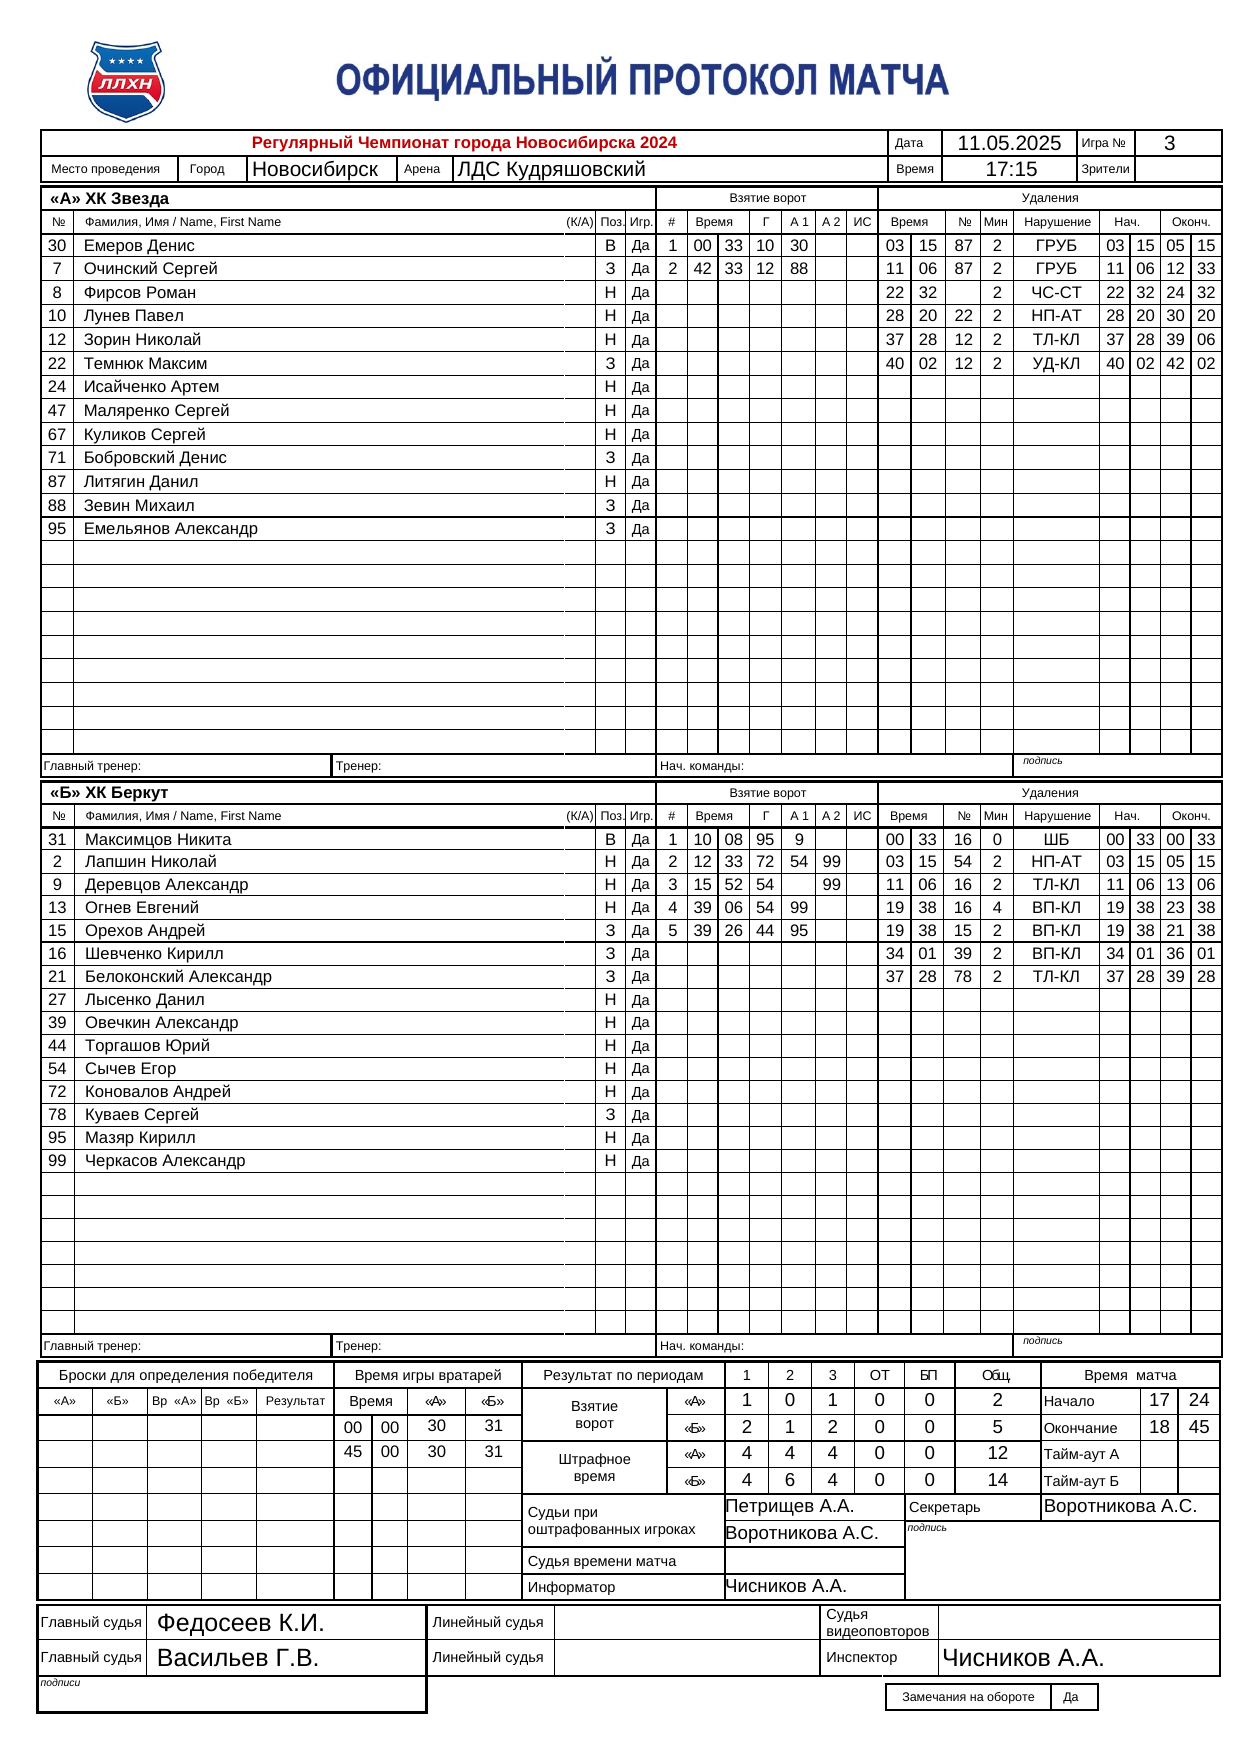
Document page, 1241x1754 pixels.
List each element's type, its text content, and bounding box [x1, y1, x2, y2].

table_cell Исайченко Артем [74, 376, 564, 398]
table_cell [847, 1288, 877, 1310]
table_cell [816, 328, 846, 351]
table_cell 31 [42, 829, 74, 849]
table_cell [944, 1081, 980, 1103]
table_cell [782, 1173, 815, 1195]
table_cell 33 [912, 829, 943, 849]
table_cell [719, 518, 749, 540]
table_cell Н [596, 305, 625, 327]
table_cell 02 [912, 352, 945, 374]
table_cell УД-КЛ [1014, 352, 1099, 374]
table_cell 0 [855, 1389, 904, 1413]
table_cell 95 [750, 829, 781, 849]
table_cell Сычев Егор [75, 1058, 564, 1079]
table_cell Да [626, 352, 655, 374]
table_cell [657, 1242, 687, 1264]
table_cell [1131, 707, 1160, 729]
table_cell [782, 541, 815, 564]
table_cell 28 [1131, 328, 1160, 351]
table_cell [847, 1150, 877, 1172]
table_cell Судьи при оштрафованных игроках [523, 1495, 724, 1546]
table_cell [373, 1547, 407, 1573]
table_cell 01 [1192, 943, 1221, 964]
table_cell [1161, 636, 1190, 658]
table_cell 30 [782, 235, 815, 256]
table_cell Да [626, 494, 655, 516]
table_cell [1014, 423, 1099, 445]
table_cell [912, 1081, 943, 1103]
table_header 11.05.2025 [943, 131, 1076, 155]
table_cell [847, 1012, 877, 1033]
table_cell [1014, 1196, 1099, 1218]
table_cell 54 [750, 874, 781, 895]
table_cell [782, 446, 815, 469]
table_cell Да [626, 829, 655, 849]
table_cell [981, 541, 1013, 564]
table_cell [944, 1012, 980, 1033]
table_cell Главный тренер: [42, 755, 330, 776]
table_cell [596, 683, 625, 706]
table_cell [148, 1441, 201, 1467]
table_cell [657, 518, 687, 540]
table_cell [750, 943, 781, 964]
table_cell Да [626, 1012, 655, 1033]
table_cell [657, 636, 687, 658]
table_cell [816, 966, 846, 987]
table_cell [981, 1035, 1013, 1057]
table_cell 23 [1161, 896, 1190, 918]
table_cell [373, 1574, 407, 1599]
table_cell [847, 1035, 877, 1057]
table_cell [816, 1081, 846, 1103]
table_cell Город [179, 157, 246, 181]
table_cell 1 [657, 829, 687, 849]
table_cell [596, 730, 625, 753]
table_cell [202, 1416, 256, 1440]
table_cell [1161, 1150, 1190, 1172]
table_cell [847, 565, 877, 587]
table_cell [879, 376, 910, 398]
table_cell [719, 683, 749, 706]
table_cell [1192, 376, 1221, 398]
table_cell [565, 494, 595, 516]
table_cell [847, 683, 877, 706]
table_cell [1131, 588, 1160, 611]
table_cell [981, 376, 1013, 398]
table_cell ТЛ-КЛ [1014, 328, 1099, 351]
table_cell [1192, 1265, 1221, 1287]
table_cell [879, 659, 910, 682]
table_cell 00 [688, 235, 717, 256]
table_cell № [42, 805, 74, 826]
table_cell [1131, 659, 1160, 682]
table_cell [565, 707, 595, 729]
table_cell [912, 518, 945, 540]
table_cell [944, 1265, 980, 1287]
table_cell 14 [956, 1468, 1040, 1493]
table_cell Начало [1042, 1389, 1140, 1413]
table_cell [202, 1521, 256, 1546]
table_cell 39 [1161, 966, 1190, 987]
table_cell [148, 1416, 201, 1440]
table_cell Мин [981, 211, 1013, 233]
table_cell [626, 1265, 655, 1287]
table_cell [750, 1104, 781, 1126]
table_cell Н [596, 1012, 625, 1033]
table_cell [1100, 989, 1129, 1011]
table_cell Секретарь [906, 1495, 1040, 1520]
table_cell [148, 1574, 201, 1599]
table_cell 44 [42, 1035, 74, 1057]
table_cell [1161, 399, 1190, 422]
table_cell [750, 612, 781, 634]
table_cell [1014, 541, 1099, 564]
table_cell [1131, 376, 1160, 398]
table_cell [1192, 1081, 1221, 1103]
table_cell [847, 328, 877, 351]
table_cell Инспектор [821, 1640, 938, 1675]
table_cell [688, 989, 717, 1011]
table_cell [39, 1521, 92, 1546]
table_header БП [905, 1363, 954, 1387]
table_cell [981, 1288, 1013, 1310]
table_cell [596, 1196, 625, 1218]
table_cell [847, 281, 877, 303]
table_cell [565, 305, 595, 327]
table_cell [1131, 541, 1160, 564]
table_cell [565, 235, 595, 256]
table_cell [981, 1219, 1013, 1241]
table_cell 39 [42, 1012, 74, 1033]
table_cell [946, 683, 980, 706]
table_cell [981, 423, 1013, 445]
table_cell [1014, 989, 1099, 1011]
table_cell 52 [719, 874, 749, 895]
table_cell [1131, 1035, 1160, 1057]
table_cell 1 [812, 1389, 854, 1413]
table_cell [626, 707, 655, 729]
table_cell [1192, 636, 1221, 658]
table_cell Н [596, 281, 625, 303]
table_cell [1014, 1081, 1099, 1103]
table_cell [1192, 1104, 1221, 1126]
table_cell [1131, 1104, 1160, 1126]
table_cell [1192, 470, 1221, 493]
table_cell 21 [42, 966, 74, 987]
table_cell [1192, 659, 1221, 682]
table_cell [879, 399, 910, 422]
table_cell [847, 1265, 877, 1287]
table_cell № [944, 805, 980, 826]
table_cell [847, 1242, 877, 1264]
table_cell [688, 636, 717, 658]
table_cell [981, 1081, 1013, 1103]
table_cell [912, 1058, 943, 1079]
table_cell НП-АТ [1014, 305, 1099, 327]
table_cell [1161, 1288, 1190, 1310]
table_cell 4 [812, 1468, 854, 1493]
table_cell [657, 541, 687, 564]
table_cell [688, 1173, 717, 1195]
table_cell [1131, 399, 1160, 422]
table_cell [596, 1219, 625, 1241]
table_cell [912, 730, 945, 753]
table_cell [42, 1265, 74, 1287]
table_cell [257, 1468, 333, 1493]
table_cell [565, 1311, 595, 1333]
table_cell [750, 494, 781, 516]
table_cell [565, 1081, 595, 1103]
table_cell 1 [657, 235, 687, 256]
table_cell [719, 446, 749, 469]
table_cell [847, 989, 877, 1011]
table_cell Да [626, 1150, 655, 1172]
table_cell [816, 829, 846, 849]
table_cell [1161, 423, 1190, 445]
table_cell [816, 1104, 846, 1126]
table_cell 0 [981, 829, 1013, 849]
table_cell [565, 1150, 595, 1172]
table_header Время матча [1042, 1363, 1219, 1387]
table_cell [1192, 1196, 1221, 1218]
table_cell [93, 1547, 147, 1573]
table_cell 1 [769, 1415, 811, 1440]
table_cell «А» [408, 1389, 465, 1413]
table_cell Да [626, 399, 655, 422]
table_cell 03 [879, 235, 910, 256]
table_cell 38 [1192, 896, 1221, 918]
table_cell [626, 659, 655, 682]
table_cell 2 [981, 352, 1013, 374]
table_cell [981, 1012, 1013, 1033]
table_cell [1131, 1081, 1160, 1103]
table_cell [42, 1242, 74, 1264]
table_cell [816, 1012, 846, 1033]
table_cell [75, 1288, 564, 1310]
table_cell [750, 518, 781, 540]
table_cell 38 [912, 896, 943, 918]
table_cell [719, 966, 749, 987]
table_cell 99 [816, 850, 846, 872]
table_cell [879, 1127, 910, 1149]
table_cell ГРУБ [1014, 235, 1099, 256]
table_cell [565, 636, 595, 658]
table_cell 22 [42, 352, 73, 374]
table_cell [782, 683, 815, 706]
table_cell Фамилия, Имя / Name, First Name [74, 211, 565, 233]
table_cell [1192, 612, 1221, 634]
table_cell [750, 541, 781, 564]
table_cell 8 [42, 281, 73, 303]
table_cell 31 [466, 1416, 521, 1440]
table_cell Мазяр Кирилл [75, 1127, 564, 1149]
table_cell Нач. [1100, 211, 1160, 233]
table_cell [750, 565, 781, 587]
table_cell [657, 730, 687, 753]
table_cell [373, 1468, 407, 1493]
table_cell [719, 305, 749, 327]
table_cell [750, 1173, 781, 1195]
table_cell [816, 989, 846, 1011]
table_cell 2 [981, 328, 1013, 351]
table_cell Н [596, 1081, 625, 1103]
table_cell [750, 470, 781, 493]
table_cell Куваев Сергей [75, 1104, 564, 1126]
table_cell [750, 423, 781, 445]
table_cell [1192, 1242, 1221, 1264]
table_cell [1192, 683, 1221, 706]
table_cell 78 [944, 966, 980, 987]
table_cell [847, 966, 877, 987]
table_cell [688, 1081, 717, 1103]
table_cell 19 [879, 896, 910, 918]
table_cell [782, 730, 815, 753]
table_cell [688, 1058, 717, 1079]
table_cell ВП-КЛ [1014, 920, 1099, 941]
table_cell Петрищев А.А. [726, 1495, 904, 1520]
table_cell [657, 1173, 687, 1195]
table_cell 2 [812, 1415, 854, 1440]
table_cell [981, 399, 1013, 422]
table_cell 19 [1100, 920, 1129, 941]
table_header 3 [1136, 131, 1221, 155]
table_cell [847, 874, 877, 895]
table_cell [981, 518, 1013, 540]
table_cell Торгашов Юрий [75, 1035, 564, 1057]
table_cell 72 [42, 1081, 74, 1103]
table_cell [1014, 565, 1099, 587]
table_cell [981, 588, 1013, 611]
table_cell [719, 541, 749, 564]
table_cell Да [626, 1081, 655, 1103]
table_cell [782, 1288, 815, 1310]
table_cell 12 [946, 328, 980, 351]
table_cell 20 [1192, 305, 1221, 327]
table_cell 33 [1192, 829, 1221, 849]
table_cell [1192, 1035, 1221, 1057]
table_cell [782, 636, 815, 658]
table_cell 37 [879, 328, 910, 351]
table_cell [782, 328, 815, 351]
table_cell [946, 423, 980, 445]
table_cell З [596, 943, 625, 964]
table_cell [688, 943, 717, 964]
table_header Взятие ворот [657, 188, 877, 209]
table_cell [816, 1311, 846, 1333]
table_cell [981, 1242, 1013, 1264]
table_cell [719, 1035, 749, 1057]
table_cell [981, 683, 1013, 706]
table_cell Время [879, 805, 943, 826]
table_cell 11 [1100, 257, 1129, 280]
table_cell [816, 376, 846, 398]
table_cell [657, 565, 687, 587]
table_cell [750, 659, 781, 682]
table_cell [657, 328, 687, 351]
table_cell [1192, 541, 1221, 564]
table_cell [42, 730, 73, 753]
table_cell [626, 683, 655, 706]
table_cell [816, 636, 846, 658]
table_cell Да [626, 423, 655, 445]
table_cell ИС [847, 211, 877, 233]
table_cell Н [596, 1150, 625, 1172]
table_cell Тренер: [333, 755, 655, 776]
table_cell [847, 1058, 877, 1079]
table_cell [816, 1127, 846, 1149]
table_cell [657, 281, 687, 303]
table_cell [1100, 1242, 1129, 1264]
table_cell [981, 1104, 1013, 1126]
table_cell [93, 1416, 147, 1440]
table_cell 37 [879, 966, 910, 987]
table_cell Воротникова А.С. [1042, 1495, 1219, 1520]
table_cell [565, 829, 595, 849]
table_cell подпись [1014, 755, 1221, 776]
table_cell [847, 1081, 877, 1103]
table_cell [1131, 1219, 1160, 1241]
table_cell [981, 565, 1013, 587]
table_cell [657, 1219, 687, 1241]
table_cell [879, 423, 910, 445]
table_cell [257, 1547, 333, 1573]
table_header 1 [726, 1363, 768, 1387]
table_cell [750, 376, 781, 398]
table_cell [782, 470, 815, 493]
table_cell [719, 1242, 749, 1264]
table_cell [879, 588, 910, 611]
table_header ОТ [855, 1363, 904, 1387]
table_cell [1161, 659, 1190, 682]
table_cell [912, 423, 945, 445]
table_cell [688, 328, 717, 351]
table_cell 15 [1131, 850, 1160, 872]
table_cell [1192, 1012, 1221, 1033]
table_cell Лунев Павел [74, 305, 564, 327]
table_cell [657, 494, 687, 516]
table_cell [688, 376, 717, 398]
table_cell [202, 1494, 256, 1520]
table_cell [75, 1219, 564, 1241]
table_cell 87 [42, 470, 73, 493]
table_cell [1100, 1288, 1129, 1310]
table_cell [565, 518, 595, 540]
table_cell 24 [1179, 1389, 1219, 1413]
table_cell 06 [719, 896, 749, 918]
table_cell [688, 966, 717, 987]
table_cell [782, 966, 815, 987]
table_cell [1100, 588, 1129, 611]
table_header Регулярный Чемпионат города Новосибирска 2024 [42, 131, 887, 155]
table_cell [719, 730, 749, 753]
table_cell [750, 1265, 781, 1287]
table_cell [688, 541, 717, 564]
picture [5, 28, 1179, 129]
table_cell [626, 1219, 655, 1241]
table_header 3 [812, 1363, 854, 1387]
table_cell 16 [944, 896, 980, 918]
table_cell [782, 1058, 815, 1079]
table_cell [565, 896, 595, 918]
table_cell [688, 588, 717, 611]
table_cell [1014, 1173, 1099, 1195]
table_cell 15 [1131, 235, 1160, 256]
table_cell 22 [879, 281, 910, 303]
table_cell 9 [42, 874, 74, 895]
table_cell [1100, 541, 1129, 564]
table_cell [657, 1311, 687, 1333]
table_cell [93, 1441, 147, 1467]
table_cell Да [626, 281, 655, 303]
table_cell [750, 683, 781, 706]
table_cell 15 [688, 874, 717, 895]
table_cell [1161, 1265, 1190, 1287]
table_cell [782, 376, 815, 398]
table_cell [816, 659, 846, 682]
table_cell [946, 470, 980, 493]
table_cell [565, 423, 595, 445]
table_cell [1100, 707, 1129, 729]
table_cell [1192, 423, 1221, 445]
table_cell 12 [946, 352, 980, 374]
table_cell 2 [657, 850, 687, 872]
table_cell [847, 1127, 877, 1149]
table_cell [847, 541, 877, 564]
table_cell [596, 1288, 625, 1310]
table_cell [816, 683, 846, 706]
table_cell [565, 541, 595, 564]
table_cell [719, 1081, 749, 1103]
table_cell [1014, 1012, 1099, 1033]
table_cell [879, 541, 910, 564]
table_cell Шевченко Кирилл [75, 943, 564, 964]
table_cell Емеров Денис [74, 235, 564, 256]
table_cell А 2 [816, 211, 846, 233]
table_cell подписи [39, 1677, 425, 1711]
table_cell 01 [1131, 943, 1160, 964]
table_cell 22 [946, 305, 980, 327]
table_cell [946, 707, 980, 729]
table_cell [1131, 494, 1160, 516]
table_header Взятие ворот [657, 783, 877, 803]
table_cell [946, 494, 980, 516]
table_cell Арена [398, 157, 452, 181]
table_cell З [596, 257, 625, 280]
table_cell Лысенко Данил [75, 989, 564, 1011]
table_cell [688, 1219, 717, 1241]
table_cell [626, 1173, 655, 1195]
table_cell 2 [981, 943, 1013, 964]
table_cell [1161, 1081, 1190, 1103]
table_cell 08 [719, 829, 749, 849]
table_cell [657, 376, 687, 398]
table_cell [1014, 1219, 1099, 1241]
table_cell [719, 1173, 749, 1195]
table_cell [74, 588, 564, 611]
table_cell [719, 494, 749, 516]
table_cell [879, 1196, 910, 1218]
table_cell 12 [1161, 257, 1190, 280]
table_cell 00 [373, 1441, 407, 1467]
table_cell Да [626, 257, 655, 280]
table_cell [42, 1173, 74, 1195]
table_cell 00 [1161, 829, 1190, 849]
table_cell ШБ [1014, 829, 1099, 849]
table_cell [74, 707, 564, 729]
table_cell [912, 1104, 943, 1126]
table_cell Да [626, 328, 655, 351]
table_cell 47 [42, 399, 73, 422]
table_cell 99 [42, 1150, 74, 1172]
table_cell ГРУБ [1014, 257, 1099, 280]
table_cell Максимцов Никита [75, 829, 564, 849]
table_cell [565, 1288, 595, 1310]
table_cell [555, 1606, 819, 1639]
table_cell [688, 683, 717, 706]
table_cell 54 [782, 850, 815, 872]
table_cell Н [596, 874, 625, 895]
table_cell [93, 1468, 147, 1493]
table_cell [626, 588, 655, 611]
table_cell Поз. [596, 805, 625, 826]
table_cell [750, 1081, 781, 1103]
table_cell 72 [750, 850, 781, 872]
table_cell [816, 943, 846, 964]
table_cell [42, 1288, 74, 1310]
table_cell [1014, 1058, 1099, 1079]
table_cell 05 [1161, 235, 1190, 256]
table_cell Белоконский Александр [75, 966, 564, 987]
table_cell Да [626, 850, 655, 872]
table_cell [1100, 636, 1129, 658]
table_cell Н [596, 1127, 625, 1149]
table_cell 01 [912, 943, 943, 964]
table_cell Огнев Евгений [75, 896, 564, 918]
table_cell [981, 446, 1013, 469]
table_cell [719, 943, 749, 964]
table_cell [1131, 423, 1160, 445]
table_cell В [596, 235, 625, 256]
table_cell [816, 423, 846, 445]
table_header «Б» ХК Беркут [42, 783, 655, 803]
table_cell 12 [688, 850, 717, 872]
table_cell [750, 446, 781, 469]
table_cell 0 [905, 1415, 954, 1440]
table_cell [1100, 1311, 1129, 1333]
table_cell [782, 707, 815, 729]
table_cell [847, 1196, 877, 1218]
table_cell [1100, 1035, 1129, 1057]
table_cell 03 [1100, 235, 1129, 256]
table_cell [719, 470, 749, 493]
table_cell 40 [1100, 352, 1129, 374]
table_cell [565, 1219, 595, 1241]
table_cell Н [596, 399, 625, 422]
table_cell [1014, 399, 1099, 422]
table_cell Г [750, 211, 781, 233]
table_cell [912, 446, 945, 469]
table_cell 28 [1100, 305, 1129, 327]
table_cell [1100, 446, 1129, 469]
table_header Замечания на обороте [887, 1685, 1050, 1709]
table_cell [1192, 446, 1221, 469]
table_cell 33 [1131, 829, 1160, 849]
table_cell [42, 1219, 74, 1241]
table_cell 6 [769, 1468, 811, 1493]
table_cell [981, 1196, 1013, 1218]
table_cell [626, 1311, 655, 1333]
table_cell А 1 [782, 211, 815, 233]
table_cell [847, 730, 877, 753]
table_cell [1014, 1242, 1099, 1264]
table_cell [657, 707, 687, 729]
table_cell [1161, 989, 1190, 1011]
table_cell Главный судья [39, 1606, 146, 1639]
table_cell [879, 636, 910, 658]
table_cell [847, 829, 877, 849]
table_cell [1131, 612, 1160, 634]
table_cell [847, 1173, 877, 1195]
table_cell [879, 730, 910, 753]
table_cell [1161, 1196, 1190, 1218]
table_cell 2 [42, 850, 74, 872]
table_cell [782, 1196, 815, 1218]
table_cell 39 [944, 943, 980, 964]
table_cell 30 [42, 235, 73, 256]
table_cell [688, 470, 717, 493]
table_cell Емельянов Александр [74, 518, 564, 540]
table_cell [565, 1242, 595, 1264]
table_cell [148, 1547, 201, 1573]
table_cell [981, 1150, 1013, 1172]
table_cell [408, 1494, 465, 1520]
table_cell [719, 659, 749, 682]
table_header Результат по периодам [523, 1363, 724, 1387]
table_cell «Б» [93, 1389, 147, 1413]
table_cell [42, 707, 73, 729]
table_cell [565, 659, 595, 682]
table_cell [750, 328, 781, 351]
table_cell [596, 707, 625, 729]
table_cell [688, 446, 717, 469]
table_cell [912, 494, 945, 516]
table_cell ВП-КЛ [1014, 943, 1099, 964]
table_cell 44 [750, 920, 781, 941]
table_cell 0 [769, 1389, 811, 1413]
table_cell 11 [879, 257, 910, 280]
table_cell [912, 659, 945, 682]
table_cell 06 [1192, 328, 1221, 351]
table_cell [1014, 707, 1099, 729]
table_cell [596, 588, 625, 611]
table_cell [719, 707, 749, 729]
table_cell [1014, 1311, 1099, 1333]
table_cell [847, 943, 877, 964]
table_cell [782, 1219, 815, 1241]
table_cell [565, 989, 595, 1011]
table_cell [944, 1288, 980, 1310]
table_cell [879, 1150, 910, 1172]
table_cell [981, 1058, 1013, 1079]
table_cell «Б» [668, 1415, 724, 1440]
table_cell 87 [946, 235, 980, 256]
table_cell [847, 399, 877, 422]
table_cell [981, 470, 1013, 493]
table_cell [782, 989, 815, 1011]
table_cell [879, 1288, 910, 1310]
table_cell [719, 328, 749, 351]
table_cell [565, 1104, 595, 1126]
table_cell 99 [816, 874, 846, 895]
table_cell [944, 989, 980, 1011]
table_cell [466, 1468, 521, 1493]
table_cell [1100, 1058, 1129, 1079]
table_cell [1161, 1242, 1190, 1264]
table_cell «Б» [668, 1468, 724, 1493]
table_cell [657, 989, 687, 1011]
table_cell [565, 470, 595, 493]
table_cell [657, 966, 687, 987]
table_cell [816, 1219, 846, 1241]
table_cell [1161, 470, 1190, 493]
table_cell [1136, 157, 1221, 181]
table_cell [1100, 730, 1129, 753]
table_cell [816, 541, 846, 564]
table_header Броски для определения победителя [39, 1363, 333, 1387]
table_cell [466, 1547, 521, 1573]
table_cell [879, 612, 910, 634]
table_cell [1192, 399, 1221, 422]
table_cell Место проведения [42, 157, 177, 181]
table_cell 54 [42, 1058, 74, 1079]
table_cell 12 [956, 1442, 1040, 1467]
table_cell [750, 281, 781, 303]
table_cell 11 [879, 874, 910, 895]
table_cell [565, 352, 595, 374]
table_cell Нач. команды: [657, 755, 1012, 776]
table_cell 42 [688, 257, 717, 280]
table_cell Н [596, 1035, 625, 1057]
table_cell [719, 565, 749, 587]
table_cell [816, 352, 846, 374]
table_cell [944, 1150, 980, 1172]
table_cell [719, 612, 749, 634]
table_cell [596, 659, 625, 682]
table_cell [657, 1150, 687, 1172]
table_cell Воротникова А.С. [726, 1521, 904, 1546]
table_cell [946, 565, 980, 587]
table_cell 12 [750, 257, 781, 280]
table_cell [596, 541, 625, 564]
table_cell [981, 659, 1013, 682]
table_cell 31 [466, 1441, 521, 1467]
table_cell [981, 636, 1013, 658]
table_cell 3 [657, 874, 687, 895]
table_cell [1131, 1127, 1160, 1149]
table_cell [565, 730, 595, 753]
table_cell [1161, 612, 1190, 634]
table_cell [148, 1494, 201, 1520]
table_cell [816, 257, 846, 280]
table_cell Время [688, 211, 749, 233]
table_cell [657, 399, 687, 422]
table_cell [688, 423, 717, 445]
table_cell [816, 1150, 846, 1172]
table_cell [657, 1265, 687, 1287]
table_cell [750, 636, 781, 658]
table_cell «А» [668, 1389, 724, 1413]
table_cell [626, 612, 655, 634]
table_cell 39 [688, 920, 717, 941]
table_cell [782, 352, 815, 374]
table_cell [657, 470, 687, 493]
table_cell Да [626, 470, 655, 493]
table_cell [782, 399, 815, 422]
table_cell 27 [42, 989, 74, 1011]
table_cell [883, 1677, 1220, 1681]
table_cell 4 [981, 896, 1013, 918]
table_cell [466, 1574, 521, 1599]
table_cell [912, 989, 943, 1011]
table_cell [1100, 1081, 1129, 1103]
table_cell 54 [750, 896, 781, 918]
table_cell 54 [944, 850, 980, 872]
table_cell З [596, 1104, 625, 1126]
table_cell 13 [42, 896, 74, 918]
table_cell [688, 494, 717, 516]
table_cell [1161, 730, 1190, 753]
table_cell [1131, 1196, 1160, 1218]
table_cell Игр. [626, 805, 655, 826]
table_cell [1131, 565, 1160, 587]
table_cell [981, 1173, 1013, 1195]
table_cell [565, 966, 595, 987]
table_cell А 1 [782, 805, 815, 826]
table_cell [719, 376, 749, 398]
table_header Время игры вратарей [335, 1363, 521, 1387]
table_cell [782, 1265, 815, 1287]
table_cell [42, 612, 73, 634]
table_cell [782, 588, 815, 611]
table_cell [373, 1521, 407, 1546]
table_cell [1179, 1468, 1219, 1493]
table_cell [912, 707, 945, 729]
table_cell [1161, 565, 1190, 587]
table_cell # [657, 211, 687, 233]
table_cell 15 [42, 920, 74, 941]
table_cell [1161, 683, 1190, 706]
table_cell Бобровский Денис [74, 446, 564, 469]
table_cell Чисников А.А. [939, 1640, 1219, 1675]
table_cell [688, 399, 717, 422]
table_cell [816, 1288, 846, 1310]
table_cell № [946, 211, 980, 233]
table_cell [847, 376, 877, 398]
table_header Да [1052, 1685, 1097, 1709]
table_cell [257, 1416, 333, 1440]
table_cell 32 [1131, 281, 1160, 303]
table_cell [719, 588, 749, 611]
table_cell [912, 636, 945, 658]
table_cell [565, 1173, 595, 1195]
table_cell [596, 1242, 625, 1264]
table_cell [565, 376, 595, 398]
table_cell [816, 1173, 846, 1195]
table_cell подпись [1014, 1335, 1221, 1356]
table_cell 19 [879, 920, 910, 941]
table_cell 00 [1100, 829, 1129, 849]
table_cell [1100, 470, 1129, 493]
table_cell [75, 1173, 564, 1195]
table_cell [657, 943, 687, 964]
table_cell [847, 707, 877, 729]
table_cell [782, 612, 815, 634]
table_cell Тайм-аут А [1042, 1441, 1140, 1467]
table_cell [816, 730, 846, 753]
table_cell [912, 565, 945, 587]
table_cell [408, 1547, 465, 1573]
table_cell # [657, 805, 687, 826]
table_cell «Б » [466, 1389, 521, 1413]
table_cell 2 [981, 966, 1013, 987]
table_cell [688, 1196, 717, 1218]
table_cell [912, 541, 945, 564]
table_cell [782, 1012, 815, 1033]
table_cell 0 [855, 1468, 904, 1493]
table_cell [847, 257, 877, 280]
table_cell [847, 1311, 877, 1333]
table_cell Да [626, 376, 655, 398]
table_cell Очинский Сергей [74, 257, 564, 280]
table_cell [847, 920, 877, 941]
table_cell [1014, 612, 1099, 634]
table_cell [42, 1311, 74, 1333]
table_cell [879, 1311, 910, 1333]
table_cell [626, 730, 655, 753]
table_cell [428, 1677, 882, 1711]
table_cell [688, 707, 717, 729]
table_cell Да [626, 1035, 655, 1057]
table_cell [750, 1311, 781, 1333]
table_cell [879, 989, 910, 1011]
table_cell 28 [912, 328, 945, 351]
table_cell Да [626, 518, 655, 540]
table_cell Н [596, 1058, 625, 1079]
table_cell [39, 1494, 92, 1520]
table_cell 2 [981, 920, 1013, 941]
table_cell [626, 565, 655, 587]
table_cell [879, 518, 910, 540]
table_cell 19 [1100, 896, 1129, 918]
table_cell [816, 470, 846, 493]
table_cell [750, 352, 781, 374]
table_cell [879, 1058, 910, 1079]
table_cell [1100, 1173, 1129, 1195]
table_cell А 2 [816, 805, 846, 826]
table_cell 00 [335, 1416, 371, 1440]
table_cell [74, 683, 564, 706]
table_cell 24 [1161, 281, 1190, 303]
table_cell [912, 1127, 943, 1149]
table_cell [946, 446, 980, 469]
table_cell [466, 1494, 521, 1520]
table_cell [688, 1265, 717, 1287]
table_cell [912, 1288, 943, 1310]
table_cell 0 [855, 1415, 904, 1440]
table_cell 38 [1131, 920, 1160, 941]
table_cell Да [626, 305, 655, 327]
table_cell [1131, 683, 1160, 706]
table_cell [596, 636, 625, 658]
table_cell [688, 1012, 717, 1033]
table_cell 2 [981, 235, 1013, 256]
table_cell 03 [879, 850, 910, 872]
table_cell [42, 1196, 74, 1218]
table_cell [93, 1574, 147, 1599]
table_cell 06 [1192, 874, 1221, 895]
table_header «А» ХК Звезда [42, 188, 655, 209]
table_cell [565, 1012, 595, 1033]
table_cell [596, 565, 625, 587]
table_cell [39, 1416, 92, 1440]
table_cell [1100, 683, 1129, 706]
table_cell [1161, 494, 1190, 516]
table_cell [847, 659, 877, 682]
table_cell 15 [1192, 850, 1221, 872]
table_cell 2 [956, 1389, 1040, 1413]
table_cell 32 [1192, 281, 1221, 303]
table_cell 15 [912, 850, 943, 872]
table_cell [42, 683, 73, 706]
table_cell [912, 470, 945, 493]
table_cell Да [626, 874, 655, 895]
table_cell [912, 1173, 943, 1195]
table_cell Результат [257, 1389, 333, 1413]
table_cell Взятие ворот [523, 1389, 666, 1440]
table_cell [879, 1035, 910, 1057]
table_cell [719, 281, 749, 303]
table_cell [257, 1441, 333, 1467]
table_cell [782, 1127, 815, 1149]
table_cell [912, 1265, 943, 1287]
table_cell [1100, 1196, 1129, 1218]
table_cell [879, 1173, 910, 1195]
table_cell 10 [688, 829, 717, 849]
table_cell Время [879, 211, 945, 233]
table_cell Да [626, 943, 655, 964]
table_cell 5 [956, 1415, 1040, 1440]
table_cell [1099, 1682, 1220, 1711]
table_cell [719, 1012, 749, 1033]
table_cell [1014, 683, 1099, 706]
table_cell [847, 470, 877, 493]
table_cell [688, 1311, 717, 1333]
table_cell Главный судья [39, 1640, 146, 1675]
table_cell 13 [1161, 874, 1190, 895]
table_cell 20 [912, 305, 945, 327]
table_cell 42 [1161, 352, 1190, 374]
table_cell [688, 1127, 717, 1149]
table_cell [847, 588, 877, 611]
table_cell [912, 1196, 943, 1218]
table_cell [1014, 446, 1099, 469]
table_cell ВП-КЛ [1014, 896, 1099, 918]
table_cell [944, 1127, 980, 1149]
table_cell [466, 1521, 521, 1546]
table_cell [981, 989, 1013, 1011]
table_cell Лапшин Николай [75, 850, 564, 872]
table_cell [726, 1548, 904, 1573]
table_cell 03 [1100, 850, 1129, 872]
table_cell 26 [719, 920, 749, 941]
table_cell ТЛ-КЛ [1014, 966, 1099, 987]
table_cell подпись [906, 1522, 1219, 1599]
table_cell [1192, 730, 1221, 753]
table_cell [816, 1058, 846, 1079]
table_cell Н [596, 470, 625, 493]
table_cell [912, 1311, 943, 1333]
table_cell 37 [1100, 328, 1129, 351]
table_cell 22 [1100, 281, 1129, 303]
table_cell [565, 920, 595, 941]
table_cell [1161, 1173, 1190, 1195]
table_cell 40 [879, 352, 910, 374]
table_cell [879, 683, 910, 706]
table_cell Да [626, 1127, 655, 1149]
table_cell [1100, 1150, 1129, 1172]
table_cell Н [596, 850, 625, 872]
table_cell [1141, 1468, 1177, 1493]
table_cell [1014, 1288, 1099, 1310]
table_cell 02 [1192, 352, 1221, 374]
table_cell 2 [981, 281, 1013, 303]
table_cell [1014, 1265, 1099, 1287]
table_cell [847, 352, 877, 374]
table_cell Да [626, 235, 655, 256]
table_cell (К/А) [565, 211, 595, 233]
table_cell З [596, 518, 625, 540]
table_cell [74, 730, 564, 753]
table_cell [42, 588, 73, 611]
table_cell Да [626, 896, 655, 918]
table_cell Новосибирск [248, 157, 396, 181]
table_cell [596, 1311, 625, 1333]
table_cell 05 [1161, 850, 1190, 872]
table_cell 0 [905, 1389, 954, 1413]
table_cell [42, 541, 73, 564]
table_cell 28 [912, 966, 943, 987]
table_cell [912, 399, 945, 422]
table_cell [565, 281, 595, 303]
table_cell [782, 659, 815, 682]
table_cell [750, 730, 781, 753]
table_cell 15 [1192, 235, 1221, 256]
table_cell [946, 541, 980, 564]
table_cell 16 [944, 829, 980, 849]
table_cell 06 [912, 874, 943, 895]
table_cell [782, 1104, 815, 1126]
table_cell [816, 896, 846, 918]
table_cell 39 [688, 896, 717, 918]
table_cell [981, 612, 1013, 634]
table_cell ТЛ-КЛ [1014, 874, 1099, 895]
table_cell [944, 1311, 980, 1333]
table_cell [1192, 1173, 1221, 1195]
table_cell [750, 1127, 781, 1149]
table_cell Да [626, 1104, 655, 1126]
table_cell 88 [782, 257, 815, 280]
table_cell 1 [726, 1389, 768, 1413]
table_cell [1131, 1265, 1160, 1287]
table_cell [816, 399, 846, 422]
table_cell [1161, 376, 1190, 398]
table_cell [688, 1035, 717, 1057]
table_cell [946, 636, 980, 658]
table_cell [750, 1058, 781, 1079]
table_cell [148, 1468, 201, 1493]
table_cell Оконч. [1161, 805, 1221, 826]
table_cell [688, 612, 717, 634]
table_cell [946, 376, 980, 398]
table_cell [782, 565, 815, 587]
table_cell [565, 850, 595, 872]
table_cell [596, 612, 625, 634]
table_cell [1161, 446, 1190, 469]
table_cell [782, 1150, 815, 1172]
table_cell Время [335, 1389, 407, 1413]
table_cell 28 [1192, 966, 1221, 987]
table_cell [847, 850, 877, 872]
table_cell [1014, 1104, 1099, 1126]
table_cell [1161, 541, 1190, 564]
table_cell [657, 305, 687, 327]
table_cell Да [626, 966, 655, 987]
table_cell 10 [750, 235, 781, 256]
table_cell [750, 1196, 781, 1218]
table_cell [1131, 730, 1160, 753]
table_cell [816, 305, 846, 327]
table_cell [565, 1058, 595, 1079]
table_cell [1100, 612, 1129, 634]
table_cell [565, 1265, 595, 1287]
table_cell 21 [1161, 920, 1190, 941]
table_cell Фамилия, Имя / Name, First Name [75, 805, 565, 826]
table_cell 30 [408, 1441, 465, 1467]
table_cell Да [626, 446, 655, 469]
table_cell [847, 1219, 877, 1241]
table_cell [946, 588, 980, 611]
table_cell 95 [42, 1127, 74, 1149]
table_header Общ. [956, 1363, 1040, 1387]
table_cell [335, 1547, 371, 1573]
table_cell [847, 896, 877, 918]
table_cell [1131, 518, 1160, 540]
table_cell [719, 423, 749, 445]
table_cell Нарушение [1014, 805, 1099, 826]
table_cell [1192, 518, 1221, 540]
table_cell [1100, 1127, 1129, 1149]
table_cell Нач. [1100, 805, 1160, 826]
table_cell 34 [879, 943, 910, 964]
table_cell [981, 730, 1013, 753]
table_cell [1141, 1441, 1177, 1467]
table_cell [719, 1150, 749, 1172]
table_cell [335, 1494, 371, 1520]
table_cell 24 [42, 376, 73, 398]
table_cell [847, 518, 877, 540]
table_cell [879, 1242, 910, 1264]
table_cell 0 [905, 1468, 954, 1493]
table_cell [565, 612, 595, 634]
table_cell [719, 1196, 749, 1218]
table_cell Игр. [626, 211, 655, 233]
table_cell [946, 730, 980, 753]
table_cell [1161, 1127, 1190, 1149]
table_cell Овечкин Александр [75, 1012, 564, 1033]
table_cell 30 [408, 1416, 465, 1440]
table_cell [816, 494, 846, 516]
table_cell [719, 1127, 749, 1149]
table_cell [657, 1081, 687, 1103]
table_cell [373, 1494, 407, 1520]
table_cell [1192, 1219, 1221, 1241]
table_cell [1161, 518, 1190, 540]
table_cell Тайм-аут Б [1042, 1468, 1140, 1493]
table_cell [202, 1574, 256, 1599]
table_cell [1014, 636, 1099, 658]
table_cell [816, 1242, 846, 1264]
table_cell [816, 1265, 846, 1287]
table_cell [565, 683, 595, 706]
table_cell 78 [42, 1104, 74, 1126]
table_cell [1100, 494, 1129, 516]
table_cell [912, 1150, 943, 1172]
table_cell [847, 1104, 877, 1126]
table_cell 30 [1161, 305, 1190, 327]
table_cell [1192, 1127, 1221, 1149]
table_cell 20 [1131, 305, 1160, 327]
table_cell З [596, 352, 625, 374]
table_cell Мин [981, 805, 1013, 826]
table_cell [408, 1574, 465, 1599]
table_cell [688, 1150, 717, 1172]
table_cell 38 [1192, 920, 1221, 941]
table_cell 71 [42, 446, 73, 469]
table_cell 95 [782, 920, 815, 941]
table_cell [750, 588, 781, 611]
table_cell [879, 1219, 910, 1241]
table_cell 2 [981, 257, 1013, 280]
table_cell [565, 328, 595, 351]
table_cell Федосеев К.И. [147, 1606, 425, 1639]
table_cell 28 [1131, 966, 1160, 987]
table_cell [912, 683, 945, 706]
table_cell [74, 565, 564, 587]
table_cell Литягин Данил [74, 470, 564, 493]
table_cell [1192, 1150, 1221, 1172]
table_cell Куликов Сергей [74, 423, 564, 445]
table_cell [847, 235, 877, 256]
table_cell [912, 376, 945, 398]
table_cell Штрафное время [523, 1442, 666, 1493]
table_cell [946, 399, 980, 422]
table_cell [626, 541, 655, 564]
table_cell Орехов Андрей [75, 920, 564, 941]
table_cell Линейный судья [428, 1640, 554, 1675]
table_cell 18 [1141, 1415, 1177, 1440]
table_cell 17 [1141, 1389, 1177, 1413]
table_cell [981, 1127, 1013, 1149]
table_cell 00 [373, 1416, 407, 1440]
table_cell [816, 518, 846, 540]
table_cell Коновалов Андрей [75, 1081, 564, 1103]
table_cell [1131, 1173, 1160, 1195]
table_cell [1131, 1150, 1160, 1172]
table_cell 2 [981, 305, 1013, 327]
table_cell Нарушение [1014, 211, 1099, 233]
table_cell [42, 565, 73, 587]
table_cell 02 [1131, 352, 1160, 374]
table_cell [719, 1311, 749, 1333]
table_cell [1014, 588, 1099, 611]
table_cell [688, 518, 717, 540]
table_cell [879, 446, 910, 469]
table_header Игра № [1078, 131, 1134, 155]
table_cell [816, 1035, 846, 1057]
table_cell [847, 494, 877, 516]
table_cell [688, 1288, 717, 1310]
table_cell [847, 446, 877, 469]
table_header Дата [889, 131, 941, 155]
table_cell [75, 1242, 564, 1264]
table_cell 28 [879, 305, 910, 327]
table_cell [912, 1035, 943, 1057]
table_cell Линейный судья [428, 1606, 554, 1639]
table_cell [626, 636, 655, 658]
table_cell [782, 943, 815, 964]
table_cell [1192, 494, 1221, 516]
table_cell [565, 399, 595, 422]
table_cell 33 [719, 235, 749, 256]
table_cell 15 [944, 920, 980, 941]
table_cell 0 [905, 1442, 954, 1467]
table_cell [1192, 565, 1221, 587]
table_cell [1161, 1012, 1190, 1033]
table_cell [596, 1265, 625, 1287]
table_cell [1192, 1058, 1221, 1079]
table_cell [202, 1441, 256, 1467]
table_cell [816, 565, 846, 587]
table_cell Время [889, 157, 941, 181]
table_cell [1100, 1104, 1129, 1126]
table_cell [1100, 1219, 1129, 1241]
table_cell Н [596, 896, 625, 918]
table_cell [688, 281, 717, 303]
table_cell [1100, 423, 1129, 445]
table_cell Тренер: [333, 1335, 655, 1356]
table_cell [782, 423, 815, 445]
table_cell [657, 1288, 687, 1310]
table_cell [879, 707, 910, 729]
table_cell [74, 612, 564, 634]
table_cell [1192, 989, 1221, 1011]
table_cell 16 [944, 874, 980, 895]
table_cell [1131, 446, 1160, 469]
table_cell [1161, 1058, 1190, 1079]
table_cell [750, 1035, 781, 1057]
table_cell 38 [1131, 896, 1160, 918]
table_cell [816, 1196, 846, 1218]
table_cell [39, 1441, 92, 1467]
table_cell [657, 1012, 687, 1033]
table_cell Н [596, 328, 625, 351]
table_cell [555, 1640, 819, 1675]
table_cell 17:15 [943, 157, 1076, 181]
table_cell [596, 1173, 625, 1195]
table_cell [879, 470, 910, 493]
table_cell [782, 305, 815, 327]
table_cell [688, 565, 717, 587]
table_cell [816, 920, 846, 941]
table_cell [1131, 1288, 1160, 1310]
table_cell [1131, 1242, 1160, 1264]
table_cell [782, 1242, 815, 1264]
table_cell [847, 305, 877, 327]
table_cell [688, 305, 717, 327]
table_cell [626, 1288, 655, 1310]
table_cell Оконч. [1161, 211, 1221, 233]
table_cell [1131, 1058, 1160, 1079]
table_cell [657, 1104, 687, 1126]
table_cell [782, 518, 815, 540]
table_cell [1161, 1219, 1190, 1241]
table_cell [719, 1058, 749, 1079]
table_cell [657, 446, 687, 469]
table_cell Г [750, 805, 781, 826]
table_cell [879, 1265, 910, 1287]
table_cell 06 [1131, 257, 1160, 280]
table_cell 33 [1192, 257, 1221, 280]
table_cell [1161, 1311, 1190, 1333]
table_cell 7 [42, 257, 73, 280]
table_cell [565, 1035, 595, 1057]
table_cell [1161, 1104, 1190, 1126]
table_cell Темнюк Максим [74, 352, 564, 374]
table_cell Поз. [596, 211, 625, 233]
table_cell [1179, 1441, 1219, 1467]
table_cell [750, 399, 781, 422]
table_cell [1161, 1035, 1190, 1057]
table_cell Время [688, 805, 749, 826]
table_cell [719, 1219, 749, 1241]
table_cell Да [626, 989, 655, 1011]
table_cell [39, 1468, 92, 1493]
table_cell [688, 352, 717, 374]
table_cell [1192, 1288, 1221, 1310]
table_cell [719, 989, 749, 1011]
table_cell Зорин Николай [74, 328, 564, 351]
table_cell [657, 1196, 687, 1218]
table_cell [816, 588, 846, 611]
table_cell [688, 659, 717, 682]
table_cell [75, 1265, 564, 1287]
table_cell [1131, 470, 1160, 493]
table_cell [565, 943, 595, 964]
table_cell [816, 235, 846, 256]
table_cell [946, 518, 980, 540]
table_cell Нач. команды: [657, 1335, 1012, 1356]
table_cell З [596, 966, 625, 987]
table_cell [946, 612, 980, 634]
table_cell 12 [42, 328, 73, 351]
table_header Удаления [879, 783, 1221, 803]
table_cell [750, 966, 781, 987]
table_cell [847, 612, 877, 634]
table_cell [816, 707, 846, 729]
table_cell [1192, 1311, 1221, 1333]
table_cell [74, 636, 564, 658]
table_cell НП-АТ [1014, 850, 1099, 872]
table_cell З [596, 920, 625, 941]
table_cell [565, 588, 595, 611]
table_cell 11 [1100, 874, 1129, 895]
table_cell [912, 1242, 943, 1264]
table_cell [879, 1104, 910, 1126]
table_cell ЛДС Кудряшовский [454, 157, 887, 181]
table_cell В [596, 829, 625, 849]
table_cell [688, 1242, 717, 1264]
table_cell [944, 1058, 980, 1079]
table_cell [688, 1104, 717, 1126]
table_cell «А» [39, 1389, 92, 1413]
table_cell Судья видеоповторов [821, 1606, 938, 1639]
table_cell [912, 1219, 943, 1241]
table_cell 38 [912, 920, 943, 941]
table_cell [879, 565, 910, 587]
table_cell [1014, 1150, 1099, 1172]
table_cell [202, 1547, 256, 1573]
table_cell [565, 257, 595, 280]
table_cell 33 [719, 257, 749, 280]
table_cell 0 [855, 1442, 904, 1467]
table_cell 10 [42, 305, 73, 327]
table_cell [1131, 1311, 1160, 1333]
table_cell [657, 423, 687, 445]
table_cell [816, 446, 846, 469]
table_cell [750, 989, 781, 1011]
table_cell [657, 659, 687, 682]
table_cell [1161, 707, 1190, 729]
table_cell Вр «Б» [202, 1389, 256, 1413]
table_cell 4 [769, 1442, 811, 1467]
table_cell [750, 1012, 781, 1033]
table_cell [202, 1468, 256, 1493]
table_cell [1161, 588, 1190, 611]
table_cell [1014, 494, 1099, 516]
table_cell [626, 1196, 655, 1218]
table_cell [750, 305, 781, 327]
table_cell [1131, 1012, 1160, 1033]
table_cell 87 [946, 257, 980, 280]
table_cell [816, 612, 846, 634]
table_cell [944, 1173, 980, 1195]
table_cell [39, 1574, 92, 1599]
table_cell [39, 1547, 92, 1573]
table_cell [944, 1104, 980, 1126]
table_cell 15 [912, 235, 945, 256]
table_cell [782, 281, 815, 303]
table_cell 37 [1100, 966, 1129, 987]
table_cell Информатор [523, 1575, 724, 1599]
table_cell [688, 730, 717, 753]
table_cell [657, 1058, 687, 1079]
table_cell 16 [42, 943, 74, 964]
table_cell [1131, 636, 1160, 658]
table_cell [335, 1521, 371, 1546]
table_cell Н [596, 989, 625, 1011]
table_cell [944, 1242, 980, 1264]
table_cell [1014, 730, 1099, 753]
table_cell [565, 1196, 595, 1218]
table_cell [1100, 376, 1129, 398]
table_cell [42, 636, 73, 658]
table_cell [1014, 518, 1099, 540]
table_cell 06 [912, 257, 945, 280]
table_cell 2 [657, 257, 687, 280]
table_cell [879, 1012, 910, 1033]
table_cell Главный тренер: [42, 1335, 330, 1356]
table_cell 32 [912, 281, 945, 303]
table_cell 33 [719, 850, 749, 872]
table_cell [626, 1242, 655, 1264]
table_cell [782, 1311, 815, 1333]
table_cell [719, 636, 749, 658]
table_cell [944, 1035, 980, 1057]
table_cell [565, 446, 595, 469]
table_cell [93, 1521, 147, 1546]
table_cell [74, 659, 564, 682]
table_cell [912, 588, 945, 611]
table_cell [816, 281, 846, 303]
table_cell Черкасов Александр [75, 1150, 564, 1172]
table_cell Окончание [1042, 1415, 1140, 1440]
table_cell [946, 659, 980, 682]
table_cell [847, 423, 877, 445]
table_cell 06 [1131, 874, 1160, 895]
table_cell [565, 874, 595, 895]
table_cell [981, 494, 1013, 516]
table_cell [1014, 470, 1099, 493]
table_cell [981, 1265, 1013, 1287]
table_cell [981, 1311, 1013, 1333]
table_cell 5 [657, 920, 687, 941]
table_cell [335, 1574, 371, 1599]
table_cell [1131, 989, 1160, 1011]
table_cell 45 [335, 1441, 371, 1467]
table_cell [1100, 659, 1129, 682]
table_cell 00 [879, 829, 910, 849]
table_cell [719, 1265, 749, 1287]
table_cell [408, 1521, 465, 1546]
table_cell 4 [812, 1442, 854, 1467]
table_cell [939, 1606, 1219, 1639]
table_cell [750, 1219, 781, 1241]
table_cell 95 [42, 518, 73, 540]
table_cell [912, 1012, 943, 1033]
table_cell [257, 1521, 333, 1546]
table_cell [657, 683, 687, 706]
table_cell [719, 399, 749, 422]
table_cell [74, 541, 564, 564]
table_cell [1014, 376, 1099, 398]
table_cell [565, 565, 595, 587]
table_cell [257, 1494, 333, 1520]
table_cell З [596, 494, 625, 516]
table_cell [1014, 1035, 1099, 1057]
table_cell [782, 494, 815, 516]
table_cell Фирсов Роман [74, 281, 564, 303]
table_cell [408, 1468, 465, 1493]
table_cell [657, 1127, 687, 1149]
table_cell (К/А) [565, 805, 595, 826]
table_cell [981, 707, 1013, 729]
table_cell 99 [782, 896, 815, 918]
table_cell [944, 1219, 980, 1241]
table_cell 67 [42, 423, 73, 445]
table_cell [1100, 518, 1129, 540]
table_cell [946, 281, 980, 303]
table_cell Деревцов Александр [75, 874, 564, 895]
table_cell [257, 1574, 333, 1599]
table_cell [879, 494, 910, 516]
table_cell № [42, 211, 73, 233]
table_cell 9 [782, 829, 815, 849]
table_cell [1014, 1127, 1099, 1149]
table_cell [719, 1104, 749, 1126]
table_cell Да [626, 920, 655, 941]
table_header Удаления [879, 188, 1221, 209]
table_cell [42, 659, 73, 682]
table_cell 2 [981, 874, 1013, 895]
table_cell [75, 1311, 564, 1333]
table_cell Маляренко Сергей [74, 399, 564, 422]
table_cell [847, 636, 877, 658]
table_cell [1192, 707, 1221, 729]
table_cell [657, 588, 687, 611]
table_cell [944, 1196, 980, 1218]
table_cell Вр «А» [148, 1389, 201, 1413]
table_cell [750, 707, 781, 729]
table_cell [719, 1288, 749, 1310]
table_cell Зевин Михаил [74, 494, 564, 516]
table_header 2 [769, 1363, 811, 1387]
table_cell Судья времени матча [523, 1548, 724, 1573]
table_cell 36 [1161, 943, 1190, 964]
table_cell [93, 1494, 147, 1520]
table_cell Да [626, 1058, 655, 1079]
table_cell [719, 352, 749, 374]
table_cell [782, 874, 815, 895]
table_cell Н [596, 376, 625, 398]
table_cell 2 [981, 850, 1013, 872]
table_cell [912, 612, 945, 634]
table_cell Н [596, 423, 625, 445]
table_cell [782, 1081, 815, 1103]
table_cell 4 [726, 1468, 768, 1493]
table_cell 88 [42, 494, 73, 516]
table_cell Чисников А.А. [726, 1575, 904, 1599]
table_cell 34 [1100, 943, 1129, 964]
table_cell [750, 1288, 781, 1310]
table_cell [1100, 399, 1129, 422]
table_cell 4 [657, 896, 687, 918]
table_cell [1192, 588, 1221, 611]
table_cell ИС [847, 805, 877, 826]
table_cell [75, 1196, 564, 1218]
table_cell [335, 1468, 371, 1493]
table_cell ЧС-СТ [1014, 281, 1099, 303]
table_cell [657, 352, 687, 374]
table_cell Зрители [1078, 157, 1134, 181]
table_cell [879, 1081, 910, 1103]
table_cell [1100, 565, 1129, 587]
table_cell [1100, 1265, 1129, 1287]
table_cell «А» [668, 1442, 724, 1467]
table_cell 2 [726, 1415, 768, 1440]
table_cell [657, 612, 687, 634]
table_cell 39 [1161, 328, 1190, 351]
table_cell З [596, 446, 625, 469]
table_cell [782, 1035, 815, 1057]
table_cell 4 [726, 1442, 768, 1467]
table_cell [565, 1127, 595, 1149]
table_cell [657, 1035, 687, 1057]
table_cell Васильев Г.В. [147, 1640, 425, 1675]
table_cell [1100, 1012, 1129, 1033]
table_cell 45 [1179, 1415, 1219, 1440]
table_cell [750, 1242, 781, 1264]
table_cell [750, 1150, 781, 1172]
table_cell [148, 1521, 201, 1546]
table_cell [1014, 659, 1099, 682]
